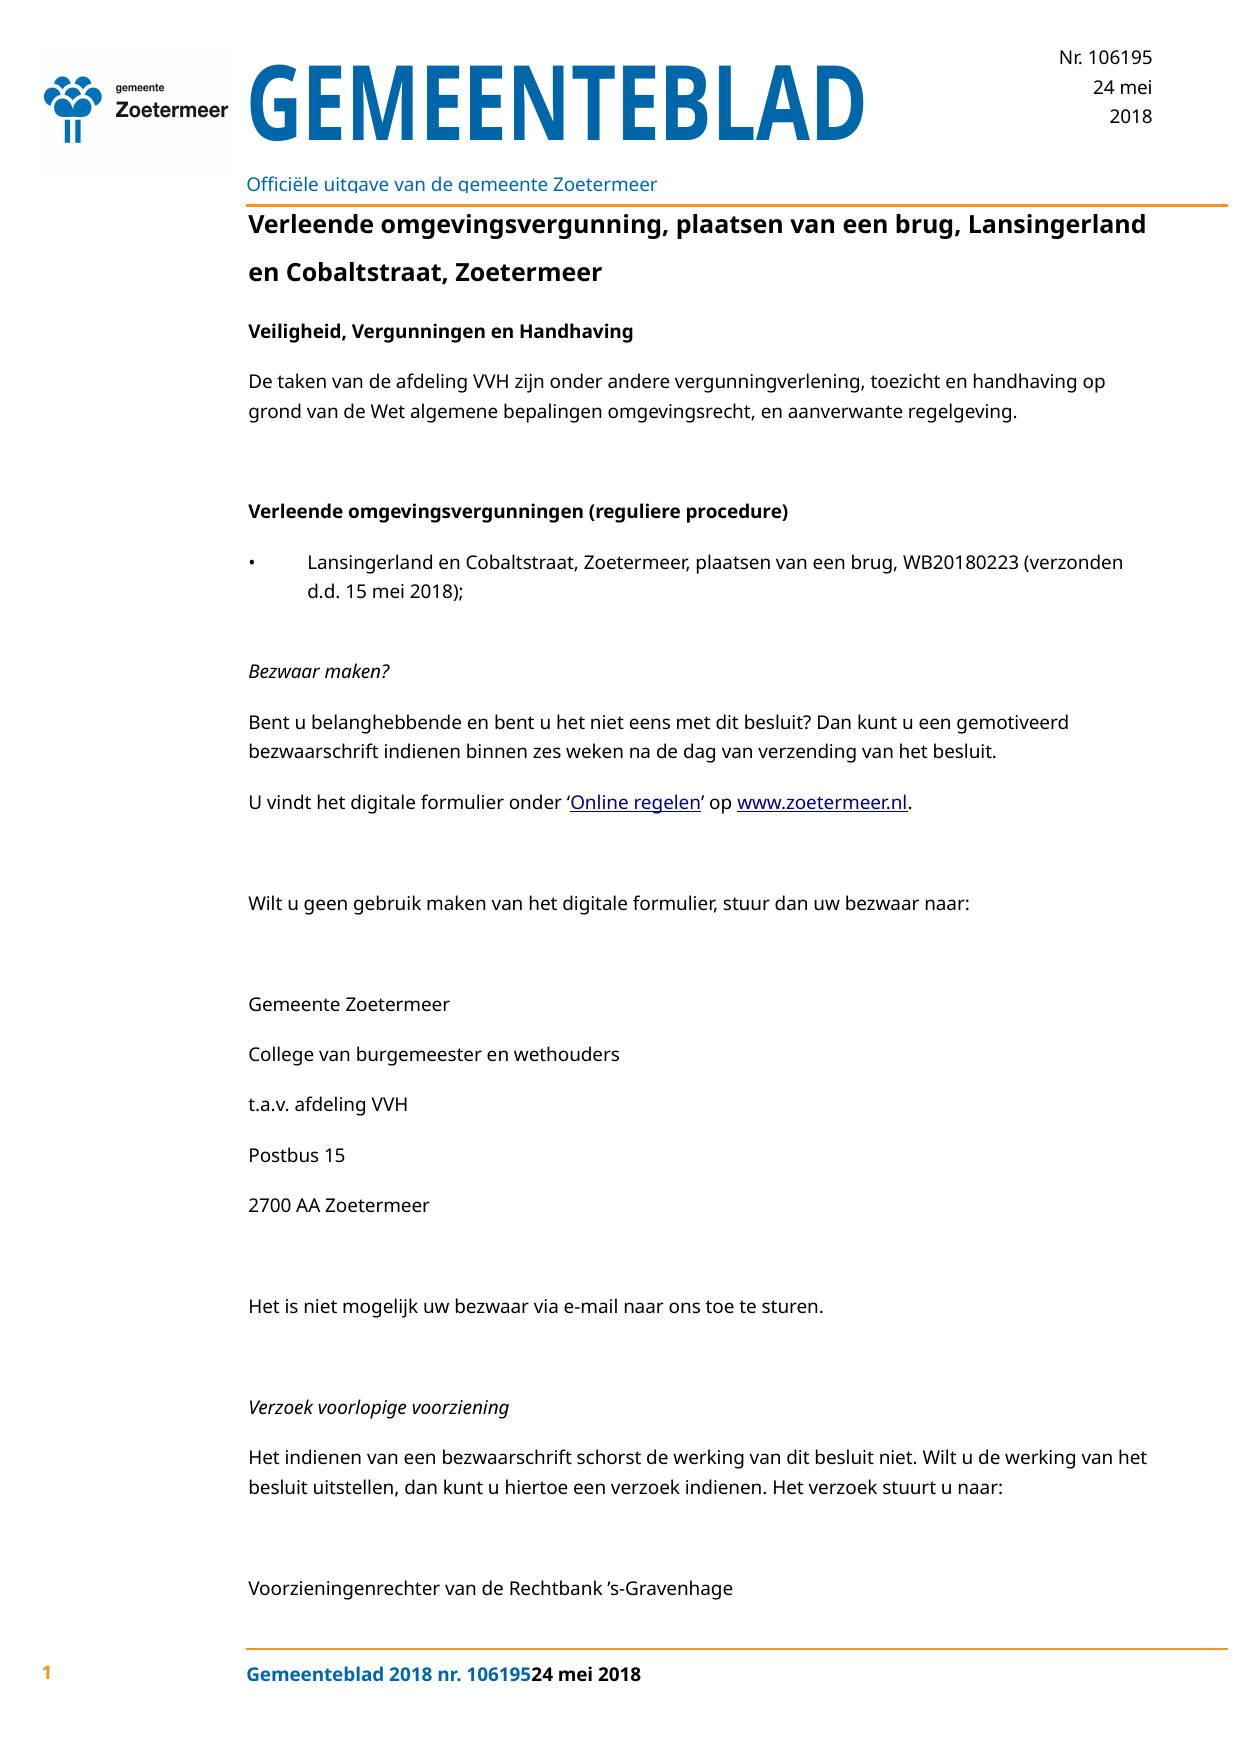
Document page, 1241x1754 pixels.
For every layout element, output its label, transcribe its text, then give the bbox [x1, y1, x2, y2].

list Lansingerland en Cobaltstraat, Zoetermeer, plaatsen van een brug, WB20180223 (verzonden d.d. 15 mei 2018); [248, 549, 1152, 604]
picture [41, 47, 231, 172]
text Verzoek voorlopige voorziening [248, 1394, 1152, 1420]
text Het indienen van een bezwaarschrift schorst de werking van dit besluit niet. Wilt u de werking van het besluit uitstellen, dan kunt u hiertoe een verzoek indienen. Het verzoek stuurt u naar: [248, 1444, 1152, 1500]
text t.a.v. afdeling VVH [248, 1092, 1152, 1117]
text Veiligheid, Vergunningen en Handhaving [248, 318, 1152, 344]
text U vindt het digitale formulier onder ‘Online regelen’ op www.zoetermeer.nl. [248, 789, 1152, 815]
text 2700 AA Zoetermeer [248, 1192, 1152, 1218]
text College van burgemeester en wethouders [248, 1041, 1152, 1067]
text Gemeente Zoetermeer [248, 991, 1152, 1017]
text Verleende omgevingsvergunning, plaatsen van een brug, Lansingerland en Cobaltstraat, Zoetermeer [248, 207, 1152, 288]
text Postbus 15 [248, 1142, 1152, 1168]
text Bent u belanghebbende en bent u het niet eens met dit besluit? Dan kunt u een gemotiveerd bezwaarschrift indienen binnen zes weken na de dag van verzending van het besluit. [248, 709, 1152, 764]
text Wilt u geen gebruik maken van het digitale formulier, stuur dan uw bezwaar naar: [248, 890, 1152, 916]
text Verleende omgevingsvergunningen (reguliere procedure) [248, 499, 1152, 524]
text Voorzieningenrechter van de Rechtbank ’s-Gravenhage [248, 1575, 1152, 1601]
text Het is niet mogelijk uw bezwaar via e-mail naar ons toe te sturen. [248, 1293, 1152, 1319]
text Bezwaar maken? [248, 659, 1152, 684]
text De taken van de afdeling VVH zijn onder andere vergunningverlening, toezicht en handhaving op grond van de Wet algemene bepalingen omgevingsrecht, en aanverwante regelgeving. [248, 368, 1152, 424]
